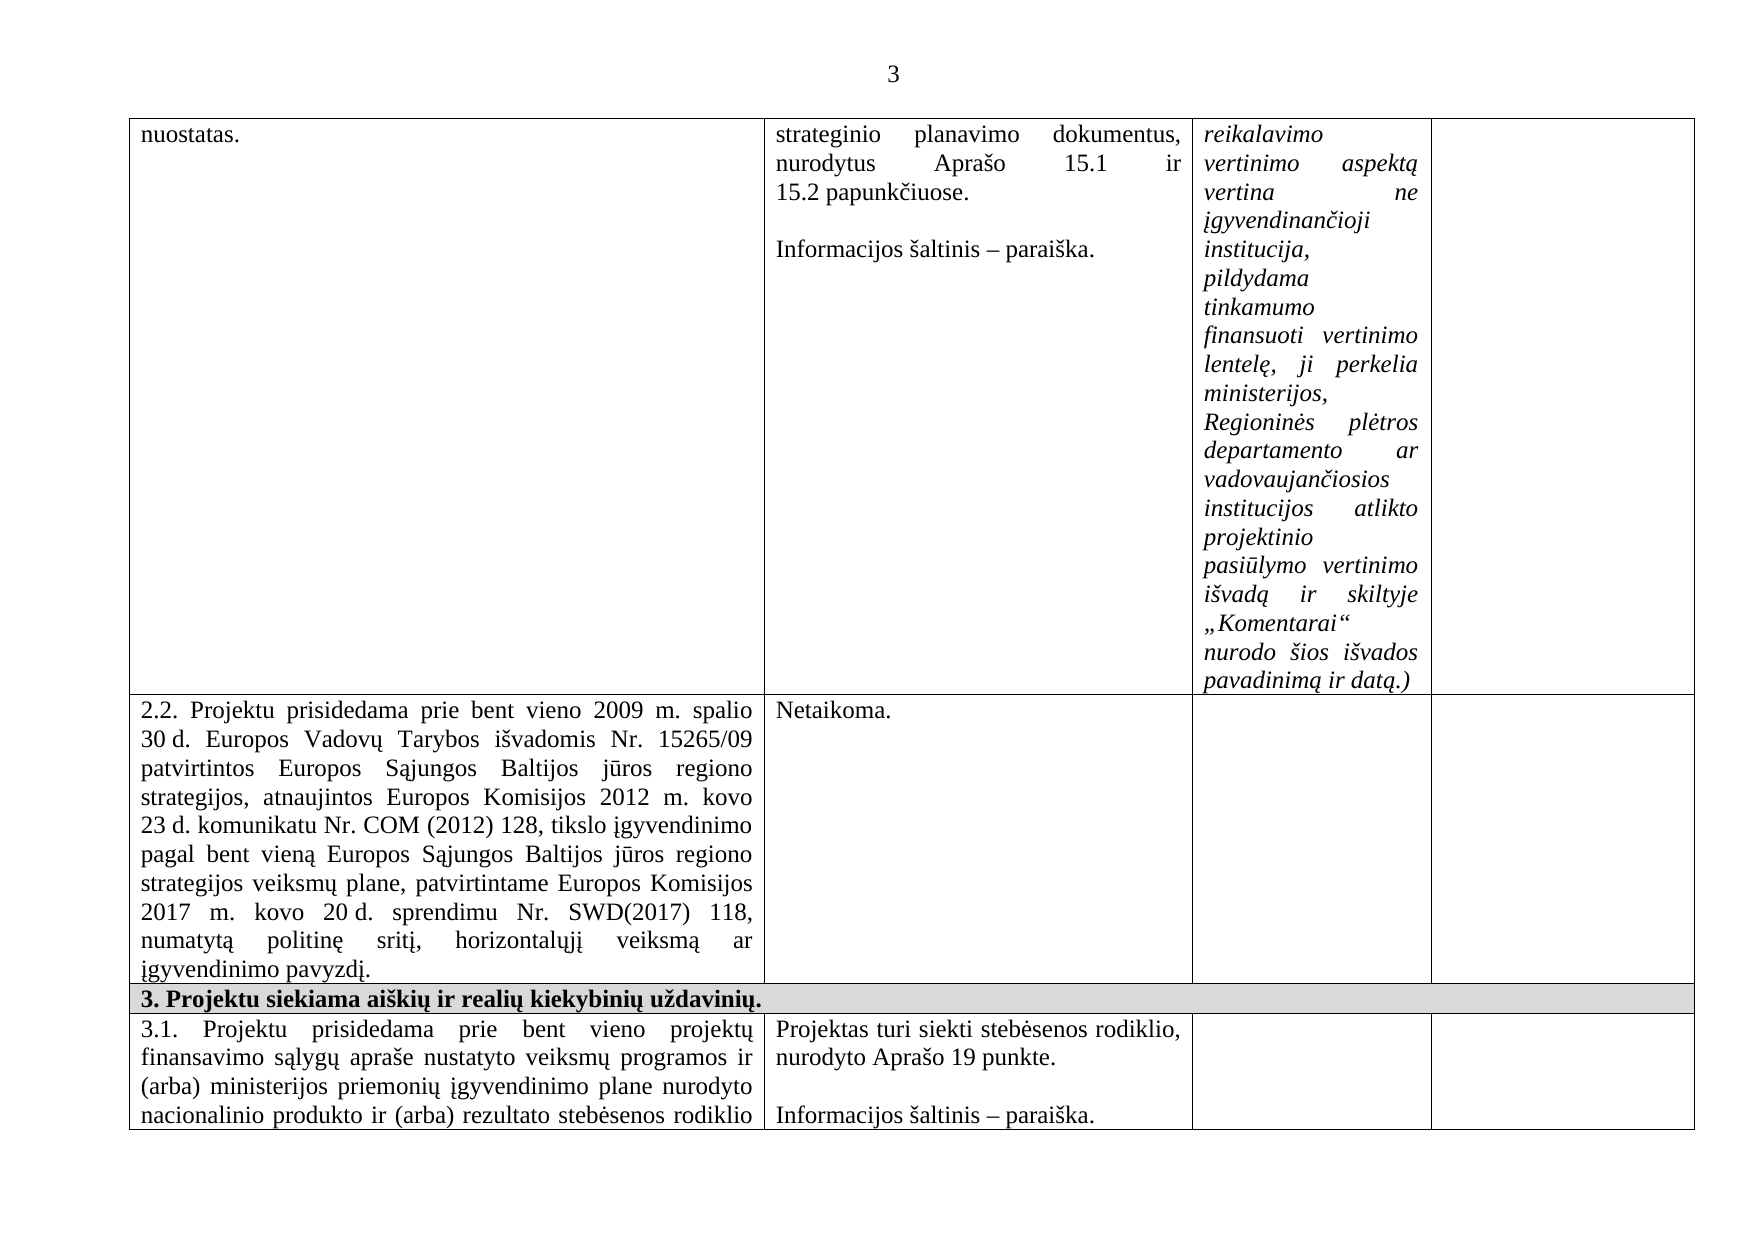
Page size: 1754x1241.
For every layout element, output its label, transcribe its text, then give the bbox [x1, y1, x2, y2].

table_cell nuostatas. [130, 119, 764, 694]
table_cell Netaikoma. [765, 695, 1192, 983]
table_cell [1193, 1014, 1431, 1129]
table_cell 3.1. Projektu prisidedama prie bent vieno projektų finansavimo sąlygų apraše nustatyto veiksmų programos ir (arba) ministerijos priemonių įgyvendinimo plane nurodyto nacionalinio produkto ir (arba) rezultato stebėsenos rodiklio [130, 1014, 764, 1129]
table_cell reikalavimo vertinimo aspektą vertina ne įgyvendinančioji institucija, pildydama tinkamumo finansuoti vertinimo lentelę, ji perkelia ministerijos, Regioninės plėtros departamento ar vadovaujančiosios institucijos atlikto projektinio pasiūlymo vertinimo išvadą ir skiltyje „Komentarai“ nurodo šios išvados pavadinimą ir datą.) [1193, 119, 1431, 694]
table_cell [1193, 695, 1431, 983]
table_cell [1432, 1014, 1694, 1129]
table_cell 2.2. Projektu prisidedama prie bent vieno 2009 m. spalio 30 d. Europos Vadovų Tarybos išvadomis Nr. 15265/09 patvirtintos Europos Sąjungos Baltijos jūros regiono strategijos, atnaujintos Europos Komisijos 2012 m. kovo 23 d. komunikatu Nr. COM (2012) 128, tikslo įgyvendinimo pagal bent vieną Europos Sąjungos Baltijos jūros regiono strategijos veiksmų plane, patvirtintame Europos Komisijos 2017 m. kovo 20 d. sprendimu Nr. SWD(2017) 118, numatytą politinę sritį, horizontalųjį veiksmą ar įgyvendinimo pavyzdį. [130, 695, 764, 983]
table_cell strateginio planavimo dokumentus, nurodytus Aprašo 15.1 ir 15.2 papunkčiuose. Informacijos šaltinis – paraiška. [765, 119, 1192, 694]
table_cell [1432, 695, 1694, 983]
table_cell Projektas turi siekti stebėsenos rodiklio, nurodyto Aprašo 19 punkte. Informacijos šaltinis – paraiška. [765, 1014, 1192, 1129]
table_cell 3. Projektu siekiama aiškių ir realių kiekybinių uždavinių. [130, 984, 1694, 1013]
table_cell [1432, 119, 1694, 694]
